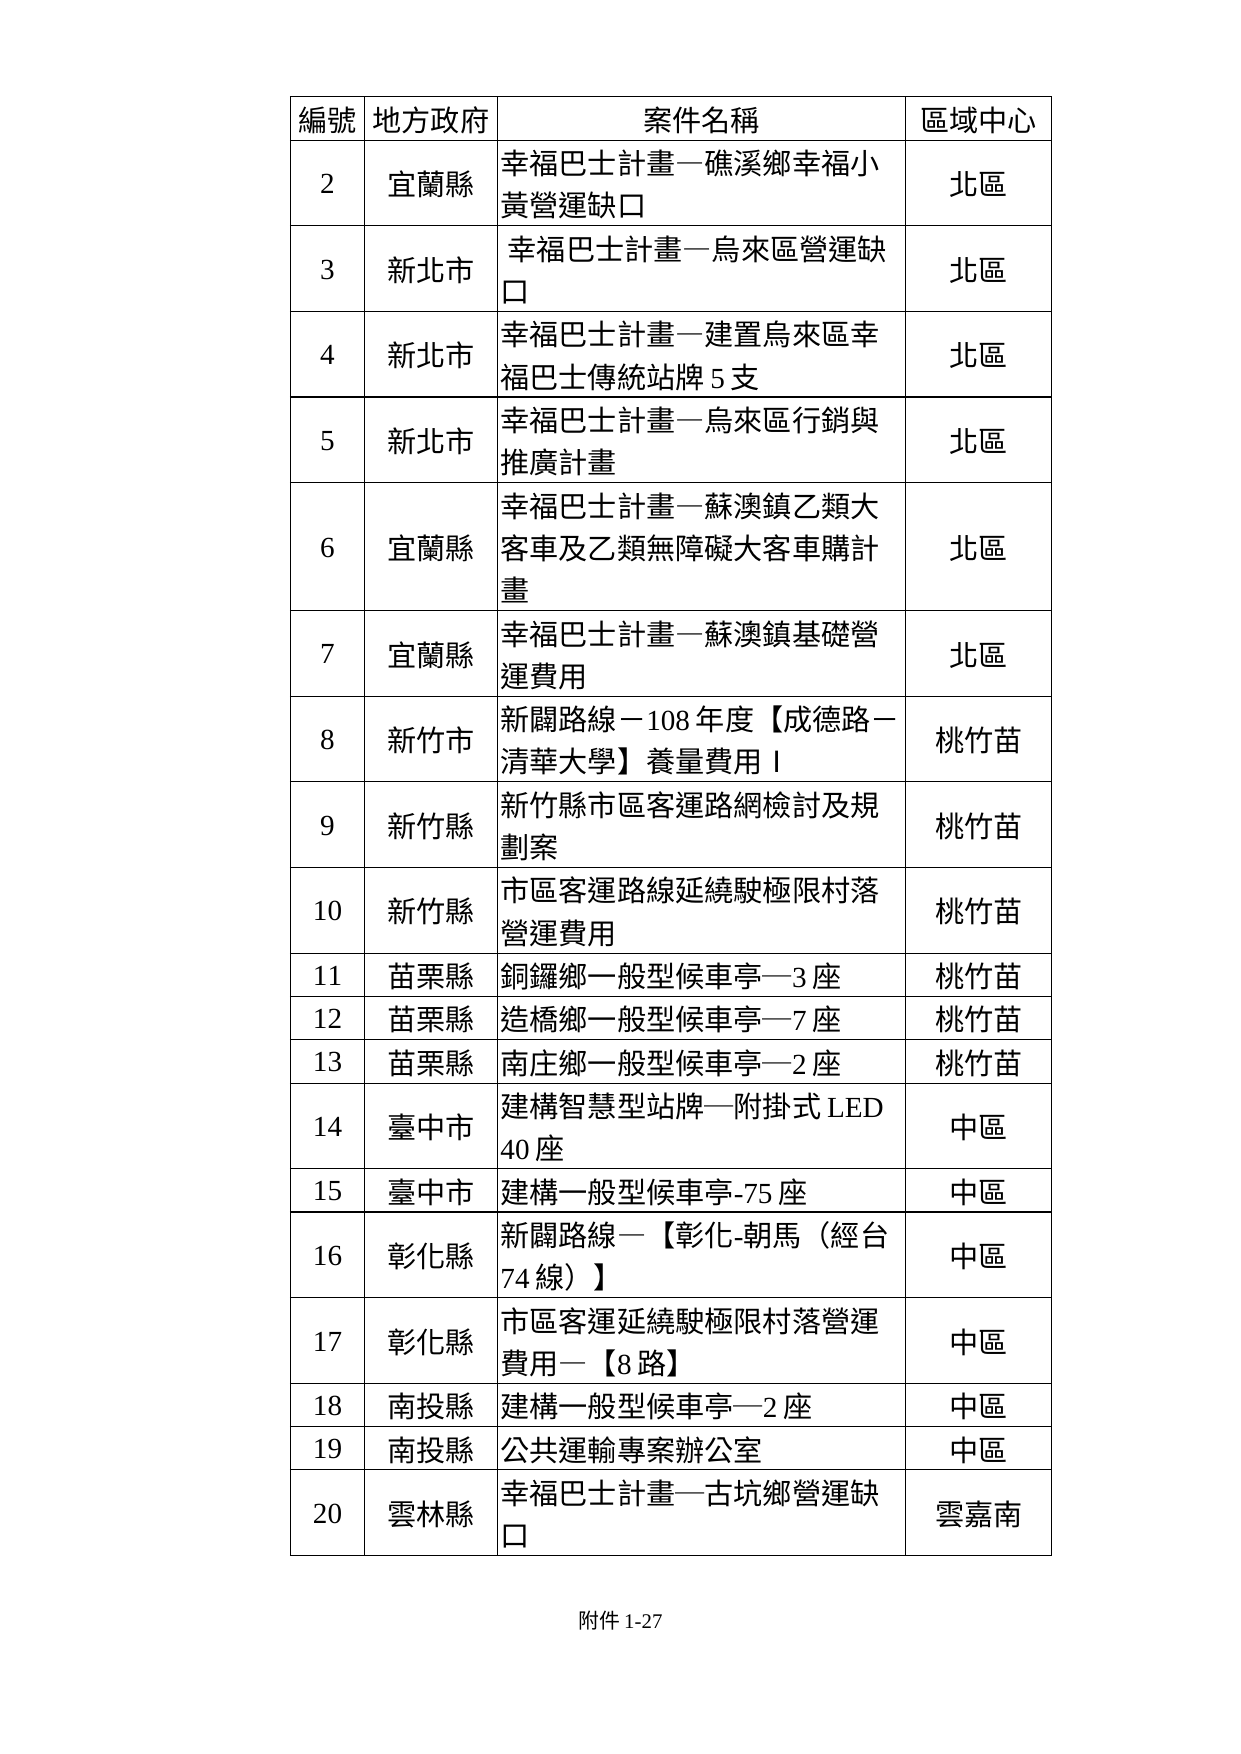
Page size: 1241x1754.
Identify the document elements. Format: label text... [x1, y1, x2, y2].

table_cell 宜蘭縣 [365, 141, 497, 225]
table_cell 13 [291, 1040, 364, 1082]
table_cell 17 [291, 1298, 364, 1383]
table_cell 新北市 [365, 226, 497, 311]
table_cell 桃竹苗 [906, 997, 1051, 1039]
table_cell 宜蘭縣 [365, 611, 497, 696]
table_cell 中區 [906, 1427, 1051, 1469]
table_cell 桃竹苗 [906, 697, 1051, 781]
table_cell 苗栗縣 [365, 997, 497, 1039]
table_header 編號 [291, 97, 364, 139]
table_cell 新北市 [365, 398, 497, 482]
table_cell 新竹縣 [365, 782, 497, 867]
table_cell 北區 [906, 483, 1051, 610]
table_cell 新竹市 [365, 697, 497, 781]
table_cell 北區 [906, 141, 1051, 225]
table_cell 19 [291, 1427, 364, 1469]
table_cell 桃竹苗 [906, 868, 1051, 952]
table_cell 2 [291, 141, 364, 225]
table_header 區域中心 [906, 97, 1051, 139]
table_cell 幸福巴士計畫—烏來區行銷與推廣計畫 [498, 398, 905, 482]
table_cell 20 [291, 1470, 364, 1555]
table_cell 16 [291, 1213, 364, 1297]
table_cell 9 [291, 782, 364, 867]
table_cell 雲嘉南 [906, 1470, 1051, 1555]
table_cell 中區 [906, 1084, 1051, 1168]
table_cell 18 [291, 1384, 364, 1426]
table_cell 新闢路線－108年度【成德路－清華大學】養量費用Ⅰ [498, 697, 905, 781]
table_cell 苗栗縣 [365, 954, 497, 996]
table_header 案件名稱 [498, 97, 905, 139]
table_cell 7 [291, 611, 364, 696]
table_cell 3 [291, 226, 364, 311]
table_cell 北區 [906, 312, 1051, 396]
table_cell 幸福巴士計畫—烏來區營運缺口 [498, 226, 905, 311]
table_cell 11 [291, 954, 364, 996]
table_cell 幸福巴士計畫—建置烏來區幸福巴士傳統站牌5支 [498, 312, 905, 396]
table_cell 14 [291, 1084, 364, 1168]
table_cell 桃竹苗 [906, 954, 1051, 996]
table_cell 新竹縣市區客運路網檢討及規劃案 [498, 782, 905, 867]
table_cell 南庄鄉一般型候車亭─2座 [498, 1040, 905, 1082]
table_cell 桃竹苗 [906, 782, 1051, 867]
table_cell 臺中市 [365, 1084, 497, 1168]
table_cell 幸福巴士計畫—蘇澳鎮乙類大客車及乙類無障礙大客車購計畫 [498, 483, 905, 610]
table_cell 北區 [906, 611, 1051, 696]
table_cell 彰化縣 [365, 1298, 497, 1383]
table_cell 6 [291, 483, 364, 610]
table_cell 市區客運延繞駛極限村落營運費用—【8路】 [498, 1298, 905, 1383]
table_cell 臺中市 [365, 1169, 497, 1211]
table_cell 中區 [906, 1298, 1051, 1383]
table_cell 15 [291, 1169, 364, 1211]
table_cell 建構智慧型站牌─附掛式LED 40座 [498, 1084, 905, 1168]
table_header 地方政府 [365, 97, 497, 139]
table_cell 市區客運路線延繞駛極限村落營運費用 [498, 868, 905, 952]
table_cell 5 [291, 398, 364, 482]
table_cell 12 [291, 997, 364, 1039]
table_cell 幸福巴士計畫—蘇澳鎮基礎營運費用 [498, 611, 905, 696]
table_cell 幸福巴士計畫─古坑鄉營運缺口 [498, 1470, 905, 1555]
table_cell 北區 [906, 226, 1051, 311]
table_cell 公共運輸專案辦公室 [498, 1427, 905, 1469]
table_cell 建構一般型候車亭─2座 [498, 1384, 905, 1426]
table_cell 南投縣 [365, 1384, 497, 1426]
table_cell 建構一般型候車亭-75座 [498, 1169, 905, 1211]
table_cell 中區 [906, 1384, 1051, 1426]
table_cell 雲林縣 [365, 1470, 497, 1555]
table_cell 北區 [906, 398, 1051, 482]
table_cell 新北市 [365, 312, 497, 396]
table_cell 新闢路線—【彰化-朝馬（經台74線）】 [498, 1213, 905, 1297]
table_cell 新竹縣 [365, 868, 497, 952]
table_cell 彰化縣 [365, 1213, 497, 1297]
table_cell 宜蘭縣 [365, 483, 497, 610]
table_cell 造橋鄉一般型候車亭─7座 [498, 997, 905, 1039]
table_cell 8 [291, 697, 364, 781]
table_cell 幸福巴士計畫—礁溪鄉幸福小黃營運缺口 [498, 141, 905, 225]
table_cell 南投縣 [365, 1427, 497, 1469]
table_cell 銅鑼鄉一般型候車亭─3座 [498, 954, 905, 996]
table_cell 中區 [906, 1213, 1051, 1297]
table_cell 苗栗縣 [365, 1040, 497, 1082]
table_cell 中區 [906, 1169, 1051, 1211]
table_cell 10 [291, 868, 364, 952]
table_cell 桃竹苗 [906, 1040, 1051, 1082]
table_cell 4 [291, 312, 364, 396]
